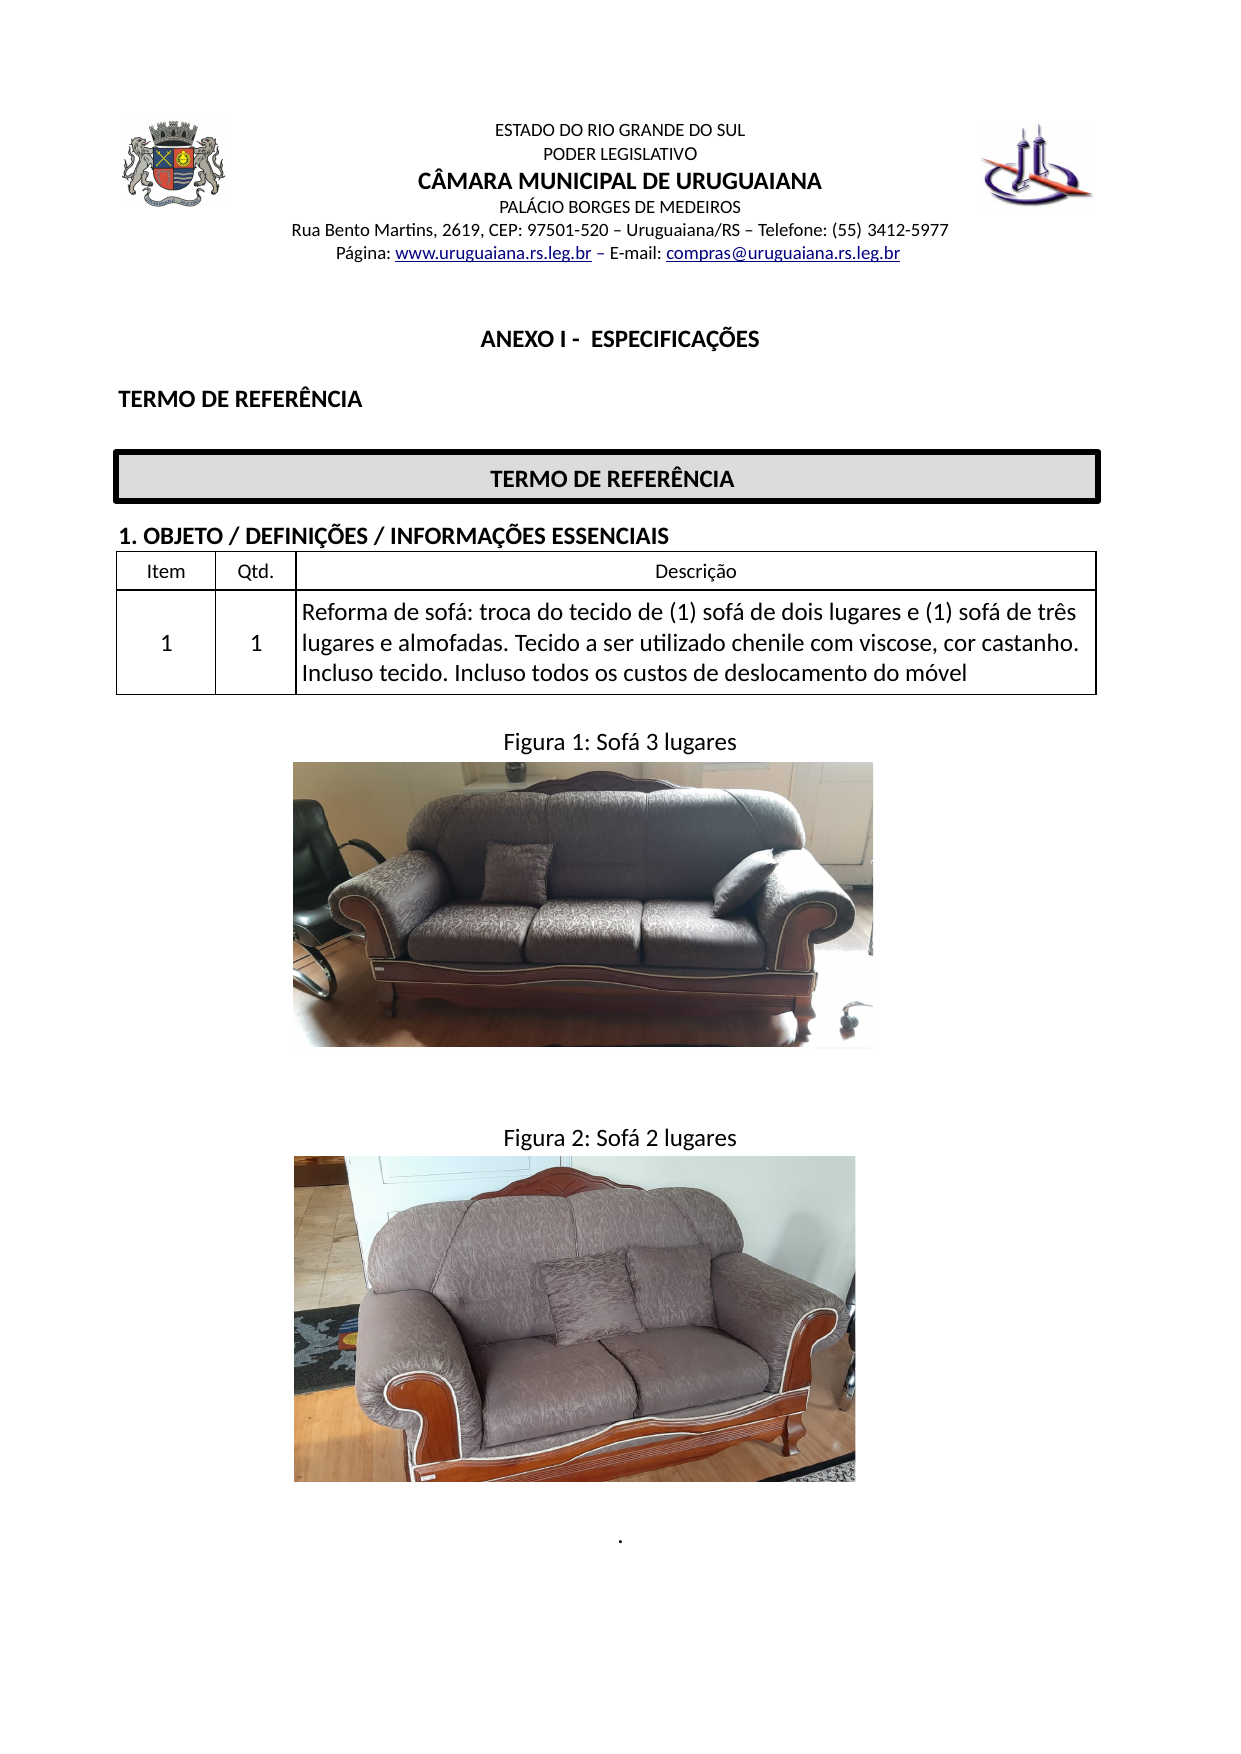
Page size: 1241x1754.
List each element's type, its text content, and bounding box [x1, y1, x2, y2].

table_cell 1 [216, 591, 295, 694]
subtitle 1. OBJETO / DEFINIÇÕES / INFORMAÇÕES ESSENCIAIS [118, 520, 1122, 551]
picture [121, 119, 227, 208]
text Figura 1: Sofá 3 lugares [118, 726, 1122, 756]
text Figura 2: Sofá 2 lugares [118, 1123, 1122, 1153]
table_header Item [117, 552, 215, 589]
table_cell 1 [117, 591, 215, 694]
table_header Descrição [297, 552, 1095, 589]
picture [294, 1156, 856, 1482]
picture [977, 121, 1094, 210]
text TERMO DE REFERÊNCIA [118, 383, 1122, 413]
text TERMO DE REFERÊNCIA [118, 474, 1122, 505]
picture [293, 762, 873, 1049]
table_header Qtd. [216, 552, 295, 589]
text . [118, 1519, 1122, 1550]
text ANEXO I - ESPECIFICAÇÕES [118, 323, 1122, 354]
table_cell Reforma de sofá: troca do tecido de (1) sofá de dois lugares e (1) sofá de três lugares e almofadas. Tecido a ser utilizado chenile com viscose, cor castanho. Incluso tecido. Incluso todos os custos de deslocamento do móvel [297, 591, 1095, 694]
